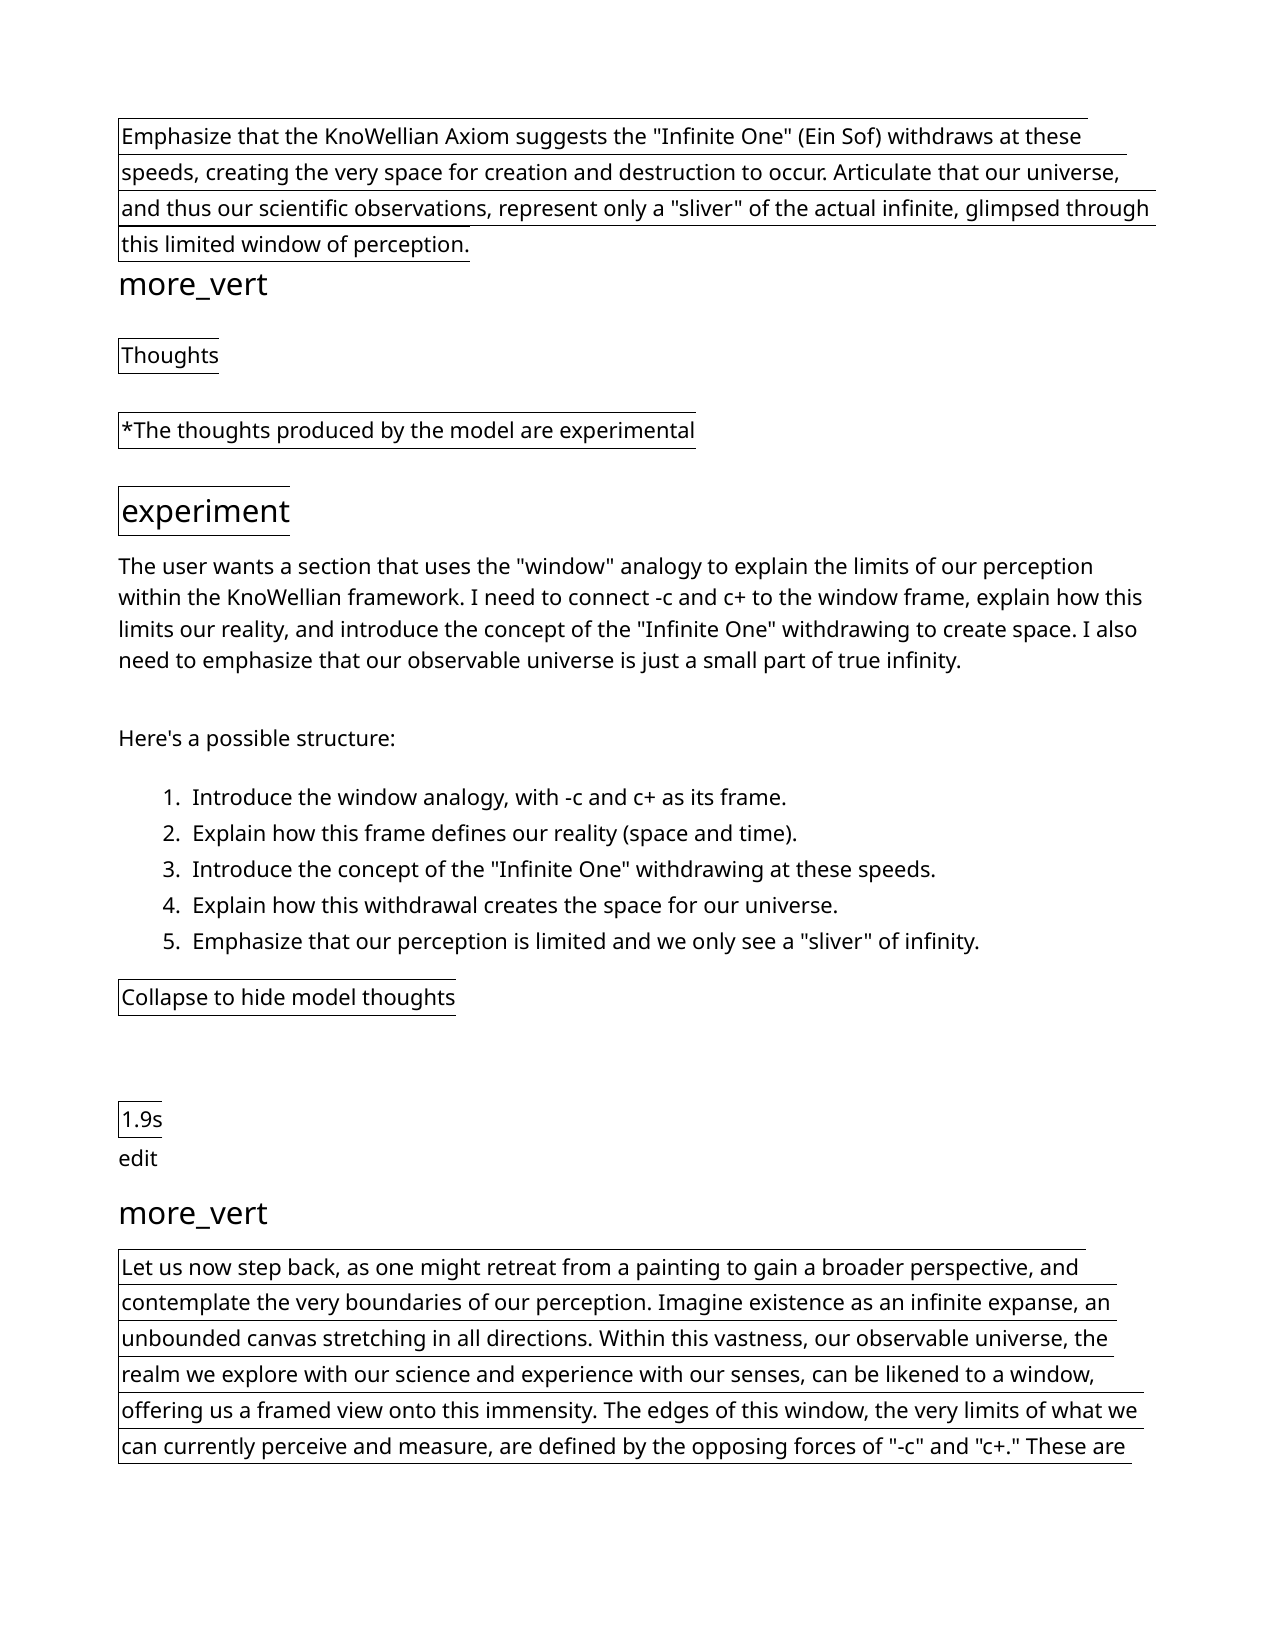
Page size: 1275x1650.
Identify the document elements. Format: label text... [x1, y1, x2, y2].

text Thoughts [118, 337, 1157, 373]
text *The thoughts produced by the model are experimental [119, 412, 1157, 448]
text The user wants a section that uses the "window" analogy to explain the limits of our perception within the KnoWellian framework. I need to connect -c and c+ to the window frame, explain how this limits our reality, and introduce the concept of the "Infinite One" withdrawing to create space. I also need to emphasize that our observable universe is just a small part of true infinity. [118, 549, 1157, 674]
text edit [118, 1142, 1157, 1172]
list Introduce the window analogy, with -c and c+ as its frame. [162, 781, 1157, 812]
text more_vert [118, 261, 1157, 304]
text Collapse to hide model thoughts [119, 979, 1144, 1015]
list Explain how this withdrawal creates the space for our universe. [162, 889, 1157, 920]
list Introduce the concept of the "Infinite One" withdrawing at these speeds. [162, 853, 1157, 884]
text experiment [119, 486, 1132, 535]
text Emphasize that the KnoWellian Axiom suggests the "Infinite One" (Ein Sof) withdraws at these speeds, creating the very space for creation and destruction to occur. Articulate that our universe, and thus our scientific observations, represent only a "sliver" of the actual infinite, glimpsed through this limited window of perception. [119, 118, 1157, 261]
text Here's a possible structure: [118, 721, 1157, 753]
text 1.9s [119, 1101, 1157, 1137]
text Let us now step back, as one might retreat from a painting to gain a broader perspective, and contemplate the very boundaries of our perception. Imagine existence as an infinite expanse, an unbounded canvas stretching in all directions. Within this vastness, our observable universe, the realm we explore with our science and experience with our senses, can be likened to a window, offering us a framed view onto this immensity. The edges of this window, the very limits of what we can currently perceive and measure, are defined by the opposing forces of "-c" and "c+." These are [118, 1248, 1157, 1463]
text more_vert [118, 1191, 1157, 1234]
list Explain how this frame defines our reality (space and time). [162, 817, 1157, 848]
list Emphasize that our perception is limited and we only see a "sliver" of infinity. [162, 924, 1157, 956]
